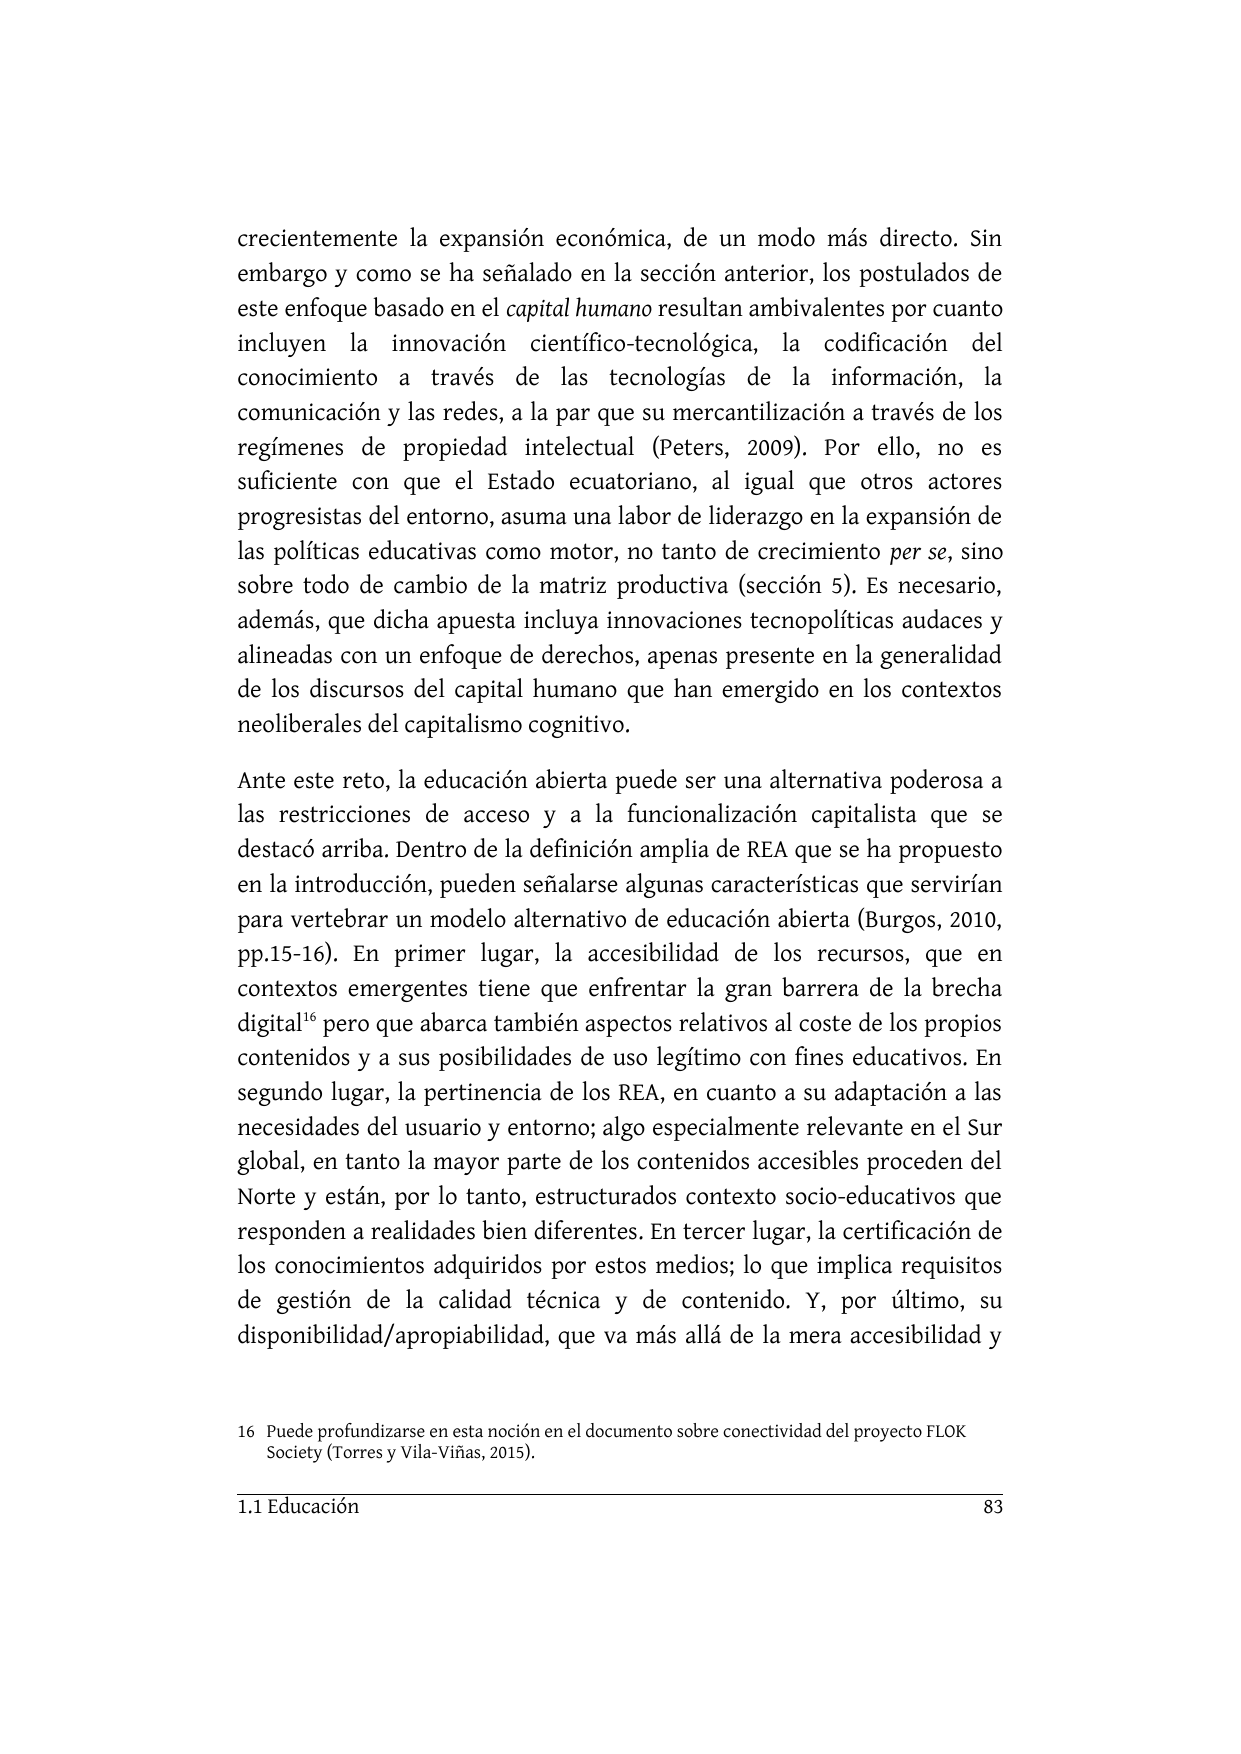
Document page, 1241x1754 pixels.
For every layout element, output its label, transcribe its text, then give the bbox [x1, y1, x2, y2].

text Puede profundizarse en esta noción en el documento sobre conectividad del proyecto FLOK Society (Torres y Vila-Viñas, 2015). [237, 1421, 1003, 1464]
text Ante este reto, la educación abierta puede ser una alternativa poderosa a las restricciones de acceso y a la funcionalización capitalista que se destacó arriba. Dentro de la definición amplia de REA que se ha propuesto en la introducción, pueden señalarse algunas características que servirían para vertebrar un modelo alternativo de educación abierta (Burgos, 2010, pp.15-16). En primer lugar, la accesibilidad de los recursos, que en contextos emergentes tiene que enfrentar la gran barrera de la brecha digital pero que abarca también aspectos relativos al coste de los propios contenidos y a sus posibilidades de uso legítimo con fines educativos. En segundo lugar, la pertinencia de los REA, en cuanto a su adaptación a las necesidades del usuario y entorno; algo especialmente relevante en el Sur global, en tanto la mayor parte de los contenidos accesibles proceden del Norte y están, por lo tanto, estructurados contexto socio-educativos que responden a realidades bien diferentes. En tercer lugar, la certificación de los conocimientos adquiridos por estos medios; lo que implica requisitos de gestión de la calidad técnica y de contenido. Y, por último, su disponibilidad/apropiabilidad, que va más allá de la mera accesibilidad y [237, 766, 1003, 1350]
text crecientemente la expansión económica, de un modo más directo. Sin embargo y como se ha señalado en la sección anterior, los postulados de este enfoque basado en el capital humano resultan ambivalentes por cuanto incluyen la innovación científico-tecnológica, la codificación del conocimiento a través de las tecnologías de la información, la comunicación y las redes, a la par que su mercantilización a través de los regímenes de propiedad intelectual (Peters, 2009). Por ello, no es suficiente con que el Estado ecuatoriano, al igual que otros actores progresistas del entorno, asuma una labor de liderazgo en la expansión de las políticas educativas como motor, no tanto de crecimiento per se, sino sobre todo de cambio de la matriz productiva (sección 5). Es necesario, además, que dicha apuesta incluya innovaciones tecnopolíticas audaces y alineadas con un enfoque de derechos, apenas presente en la generalidad de los discursos del capital humano que han emergido en los contextos neoliberales del capitalismo cognitivo. [237, 225, 1003, 739]
